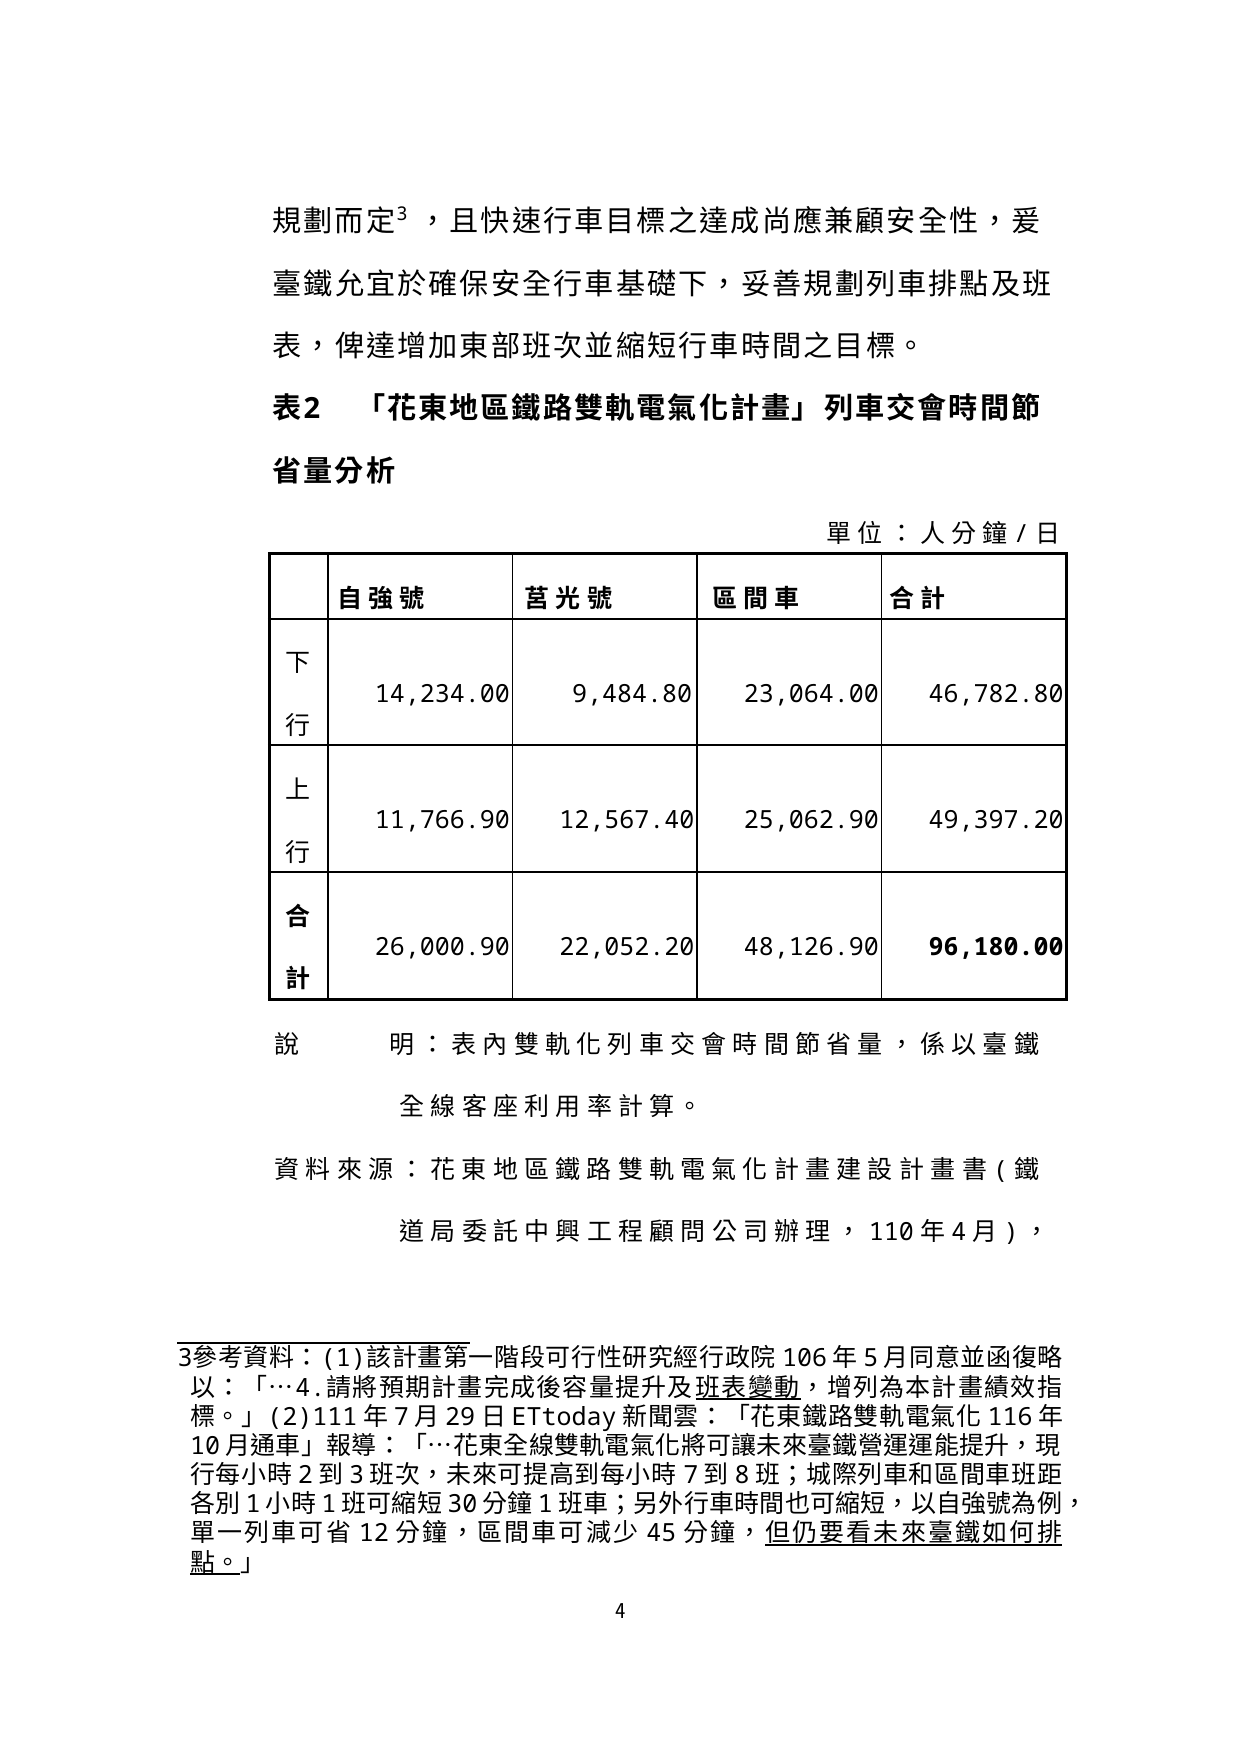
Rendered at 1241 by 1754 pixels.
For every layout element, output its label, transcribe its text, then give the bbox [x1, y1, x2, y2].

text 表2 「花東地區鐵路雙軌電氣化計畫」列車交會時間節省量分析 [266, 365, 1063, 490]
table_cell 合計 [271, 873, 327, 997]
table_cell 49,397.20 [882, 746, 1065, 871]
table_cell 上行 [271, 746, 327, 871]
table_cell 12,567.40 [513, 746, 696, 871]
table_header 莒光號 [513, 555, 696, 618]
text 據該計畫說明，鑑於花東鐵路部分路段因維持單線運轉，常須交會列車而產生交會時間損失，預估雙軌化後，雙線運轉下可縮短列車交會時間，雙線運轉下花東地區列車交會等待最多縮短時間分別為區間車90分鐘、普通自強號56分鐘、直達自強號22分鐘；在總延人小時部分，預期每日約可節省交會時間達9.6萬人分鐘左右(詳表2)。惟查上開節省時間之效益多寡，尚需視臺鐵之排點及班表規劃而定，且快速行車目標之達成尚應兼顧安全性，爰臺鐵允宜於確保安全行車基礎下，妥善規劃列車排點及班表，俾達增加東部班次並縮短行車時間之目標。 [266, 177, 1063, 365]
table_header 自強號 [329, 555, 512, 618]
text 單位：人分鐘/日 [266, 490, 1063, 552]
table_header 區間車 [698, 555, 881, 618]
table_cell 25,062.90 [698, 746, 881, 871]
table_cell 23,064.00 [698, 620, 881, 744]
table_cell 26,000.90 [329, 873, 512, 997]
table_cell 11,766.90 [329, 746, 512, 871]
table_cell 48,126.90 [698, 873, 881, 997]
text 說 明：表內雙軌化列車交會時間節省量，係以臺鐵全線客座利用率計算。 [266, 1001, 1063, 1126]
table_cell 9,484.80 [513, 620, 696, 744]
table_cell 96,180.00 [882, 873, 1065, 997]
table_cell 22,052.20 [513, 873, 696, 997]
table_cell 下行 [271, 620, 327, 744]
table_header [271, 555, 327, 618]
text 參考資料：(1)該計畫第一階段可行性研究經行政院106年5月同意並函復略以：「…4.請將預期計畫完成後容量提升及班表變動，增列為本計畫績效指標。」(2)111年7月29日ETtoday新聞雲：「花東鐵路雙軌電氣化116年10月通車」報導：「…花東全線雙軌電氣化將可讓未來臺鐵營運運能提升，現行每小時2到3班次，未來可提高到每小時7到8班；城際列車和區間車班距各別1小時1班可縮短30分鐘1班車；另外行車時間也可縮短，以自強號為例，單一列車可省12分鐘，區間車可減少45分鐘，但仍要看未來臺鐵如何排點。」 [177, 1343, 1063, 1577]
text 資料來源：花東地區鐵路雙軌電氣化計畫建設計畫書(鐵道局委託中興工程顧問公司辦理，110年4月)， [266, 1126, 1063, 1251]
table_header 合計 [882, 555, 1065, 618]
table_cell 14,234.00 [329, 620, 512, 744]
table_cell 46,782.80 [882, 620, 1065, 744]
